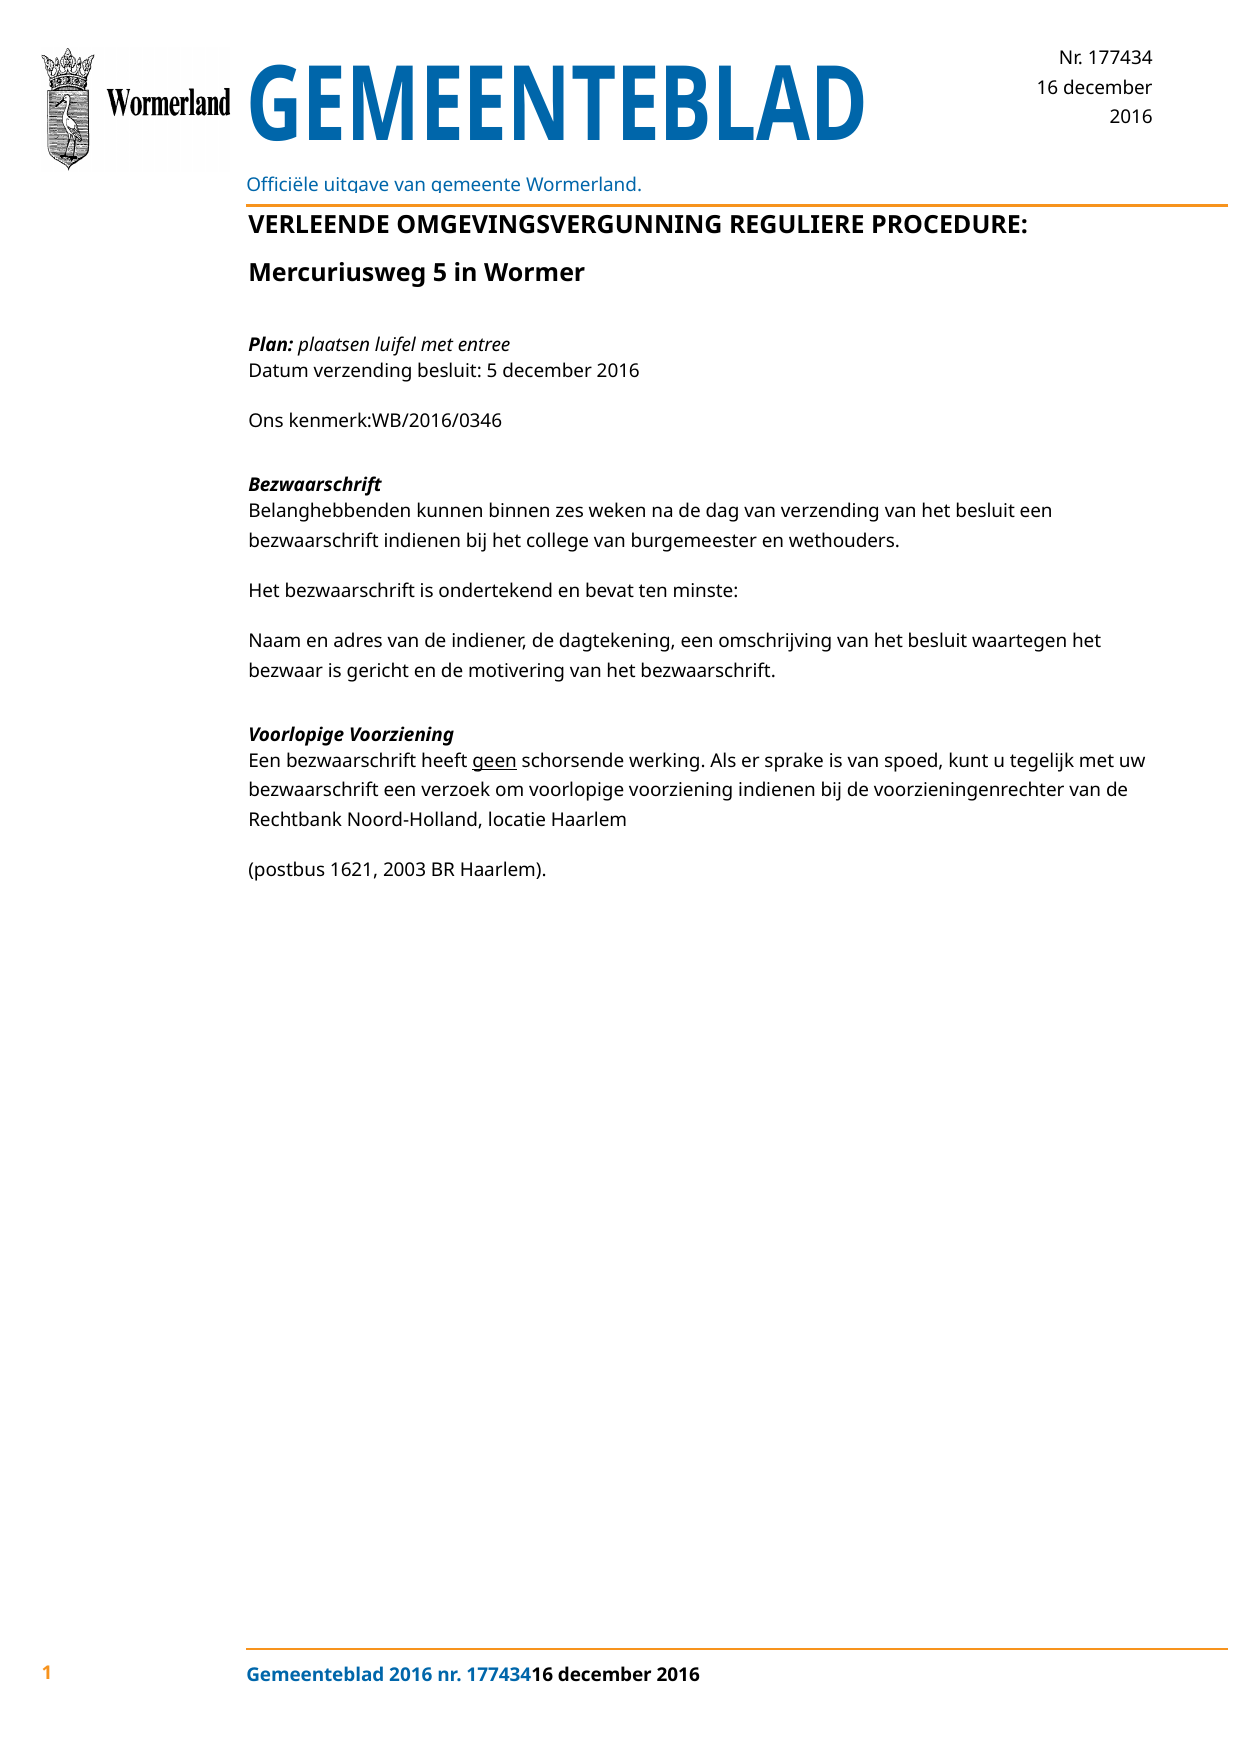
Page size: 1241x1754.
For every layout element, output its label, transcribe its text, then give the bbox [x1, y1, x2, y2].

text VERLEENDE OMGEVINGSVERGUNNING REGULIERE PROCEDURE: Mercuriusweg 5 in Wormer [248, 207, 1152, 288]
text Een bezwaarschrift heeft geen schorsende werking. Als er sprake is van spoed, kunt u tegelijk met uw bezwaarschrift een verzoek om voorlopige voorziening indienen bij de voorzieningenrechter van de Rechtbank Noord-Holland, locatie Haarlem [248, 747, 1152, 832]
text Belanghebbenden kunnen binnen zes weken na de dag van verzending van het besluit een bezwaarschrift indienen bij het college van burgemeester en wethouders. [248, 497, 1152, 553]
text Het bezwaarschrift is ondertekend en bevat ten minste: [248, 577, 1152, 603]
text Datum verzending besluit: 5 december 2016 [248, 357, 1152, 383]
text Ons kenmerk:WB/2016/0346 [248, 408, 1152, 433]
text Plan: plaatsen luifel met entree [248, 331, 1152, 357]
text Naam en adres van de indiener, de dagtekening, een omschrijving van het besluit waartegen het bezwaar is gericht en de motivering van het bezwaarschrift. [248, 628, 1152, 683]
text (postbus 1621, 2003 BR Haarlem). [248, 857, 1152, 882]
text Bezwaarschrift [248, 472, 1152, 497]
picture [41, 47, 231, 172]
text Voorlopige Voorziening [248, 721, 1152, 747]
